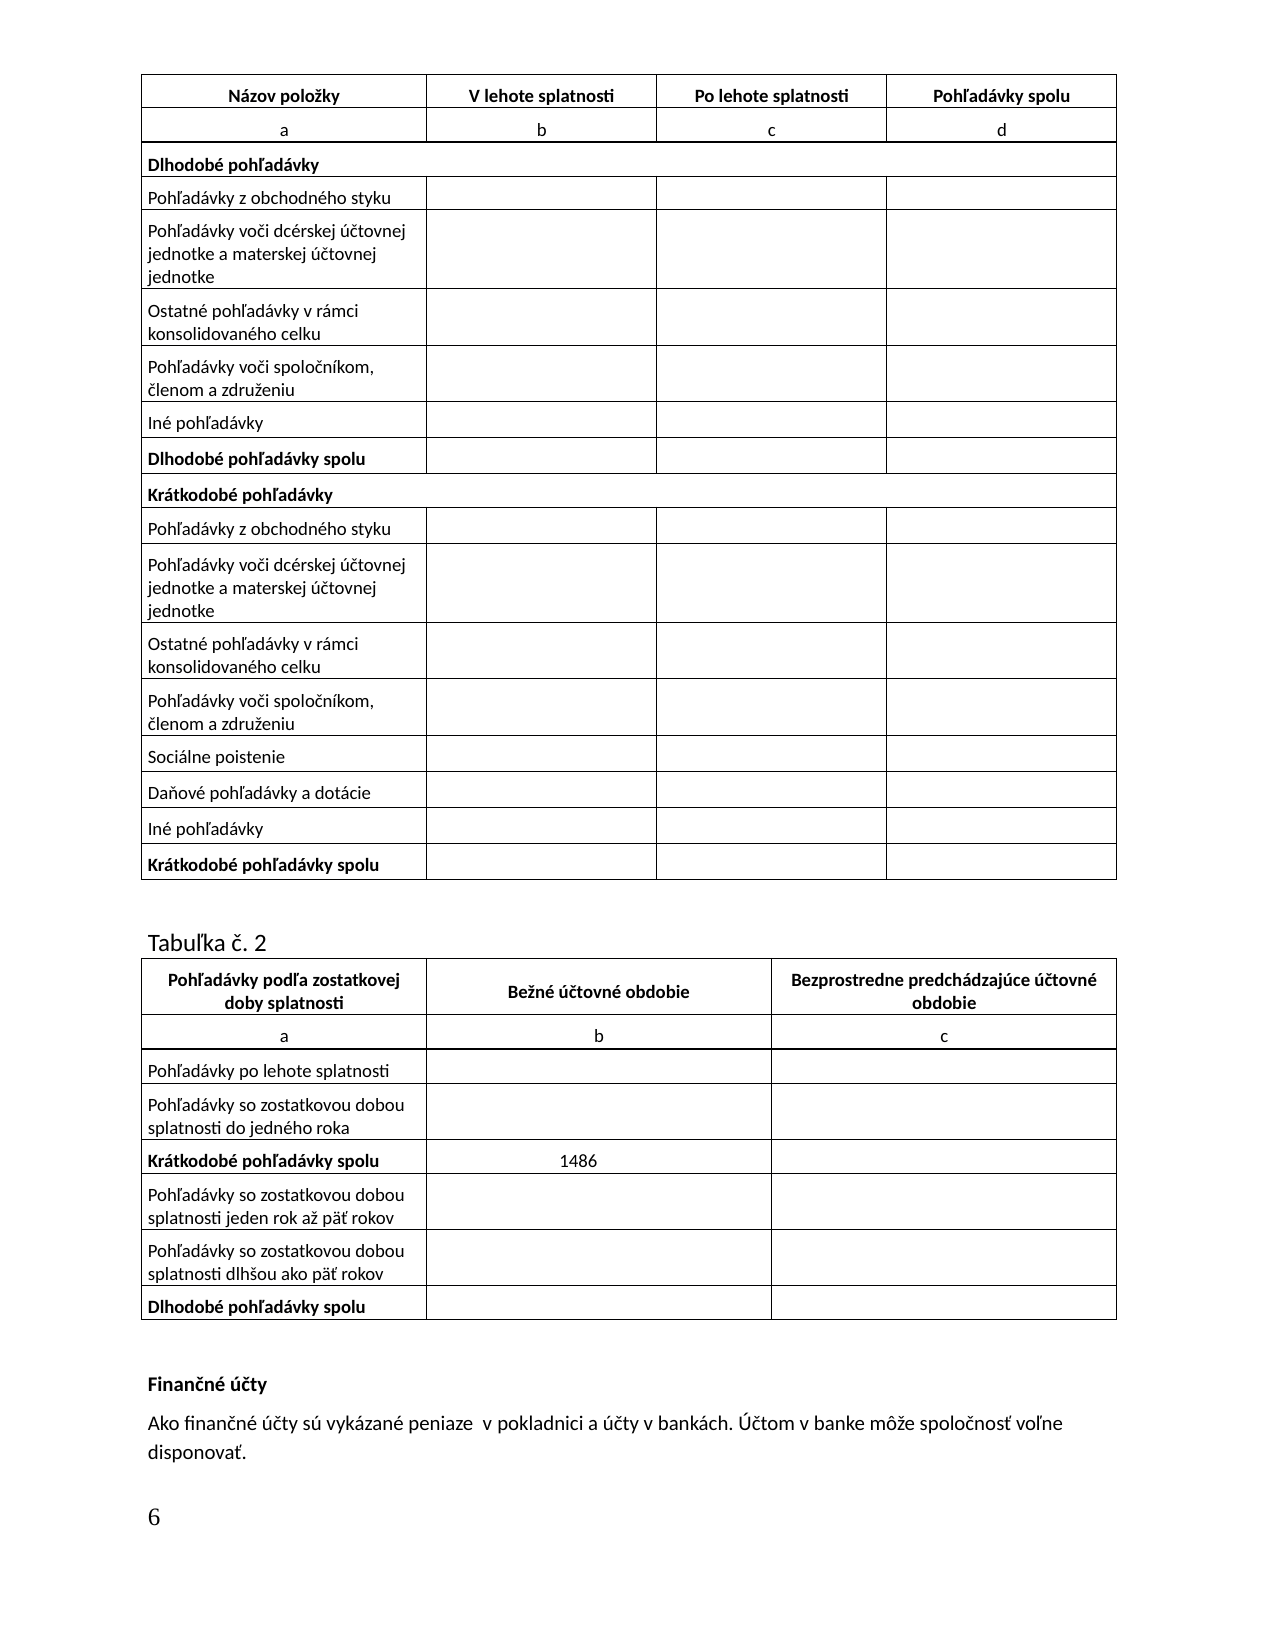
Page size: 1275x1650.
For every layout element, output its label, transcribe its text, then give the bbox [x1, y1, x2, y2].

table_cell a [142, 108, 426, 141]
table_cell [427, 1050, 771, 1083]
table_cell [427, 438, 656, 473]
table_cell [427, 808, 656, 843]
table_cell [772, 1140, 1116, 1172]
table_cell [772, 1084, 1116, 1139]
table_cell [427, 289, 656, 345]
table_cell [657, 808, 886, 843]
table_cell [427, 210, 656, 288]
table_cell [887, 544, 1116, 622]
table_cell Pohľadávky voči dcérskej účtovnej jednotke a materskej účtovnej jednotke [142, 544, 426, 622]
table_cell [887, 844, 1116, 879]
table_cell [427, 1230, 771, 1285]
text Tabuľka č. 2 [148, 927, 1127, 958]
table_cell a [142, 1015, 426, 1048]
table_cell [427, 679, 656, 734]
table_cell [427, 772, 656, 807]
table_cell [657, 772, 886, 807]
table_cell [657, 844, 886, 879]
table_cell [657, 736, 886, 771]
table_cell [657, 402, 886, 437]
table_cell [427, 1174, 771, 1229]
table_cell Dlhodobé pohľadávky [142, 143, 1116, 176]
table_cell Dlhodobé pohľadávky spolu [142, 1286, 426, 1318]
table_cell Pohľadávky z obchodného styku [142, 177, 426, 209]
table_cell [887, 508, 1116, 543]
table_cell Ostatné pohľadávky v rámci konsolidovaného celku [142, 623, 426, 678]
table_cell 1486 [427, 1140, 771, 1172]
table_cell [427, 402, 656, 437]
table_cell Dlhodobé pohľadávky spolu [142, 438, 426, 473]
table_cell [427, 1084, 771, 1139]
table_cell b [427, 108, 656, 141]
table_cell Iné pohľadávky [142, 402, 426, 437]
table_cell [427, 508, 656, 543]
table_cell [657, 679, 886, 734]
table_header V lehote splatnosti [427, 75, 656, 107]
table_cell Pohľadávky z obchodného styku [142, 508, 426, 543]
table_header Pohľadávky podľa zostatkovej doby splatnosti [142, 959, 426, 1014]
table_cell [772, 1174, 1116, 1229]
table_cell [887, 177, 1116, 209]
table_header Bežné účtovné obdobie [427, 959, 771, 1014]
table_cell [657, 346, 886, 401]
table_cell c [657, 108, 886, 141]
table_cell [772, 1286, 1116, 1318]
table_cell [887, 210, 1116, 288]
table_cell [427, 736, 656, 771]
table_cell [657, 508, 886, 543]
table_cell c [772, 1015, 1116, 1048]
table_cell [657, 210, 886, 288]
table_cell Pohľadávky voči dcérskej účtovnej jednotke a materskej účtovnej jednotke [142, 210, 426, 288]
table_cell Pohľadávky po lehote splatnosti [142, 1050, 426, 1083]
text Ako finančné účty sú vykázané peniaze v pokladnici a účty v bankách. Účtom v banke môže spoločnosť voľne disponovať. [148, 1406, 1127, 1464]
table_cell Pohľadávky so zostatkovou dobou splatnosti dlhšou ako päť rokov [142, 1230, 426, 1285]
table_cell [427, 844, 656, 879]
table_cell [427, 623, 656, 678]
table_cell [657, 289, 886, 345]
table_cell [887, 808, 1116, 843]
table_cell Krátkodobé pohľadávky [142, 474, 1116, 507]
table_cell [887, 679, 1116, 734]
table_cell [427, 177, 656, 209]
table_cell Ostatné pohľadávky v rámci konsolidovaného celku [142, 289, 426, 345]
table_cell b [427, 1015, 771, 1048]
table_cell [657, 623, 886, 678]
table_cell Pohľadávky voči spoločníkom, členom a združeniu [142, 346, 426, 401]
table_cell Krátkodobé pohľadávky spolu [142, 844, 426, 879]
table_cell [427, 346, 656, 401]
table_cell Iné pohľadávky [142, 808, 426, 843]
table_header Názov položky [142, 75, 426, 107]
table_header Bezprostredne predchádzajúce účtovné obdobie [772, 959, 1116, 1014]
table_cell [427, 1286, 771, 1318]
table_cell [657, 177, 886, 209]
table_cell [887, 438, 1116, 473]
table_cell [772, 1050, 1116, 1083]
table_cell Pohľadávky so zostatkovou dobou splatnosti do jedného roka [142, 1084, 426, 1139]
table_cell [887, 402, 1116, 437]
table_cell [887, 772, 1116, 807]
table_cell [657, 544, 886, 622]
table_cell d [887, 108, 1116, 141]
table_cell [887, 346, 1116, 401]
table_cell Sociálne poistenie [142, 736, 426, 771]
text Finančné účty [148, 1367, 1127, 1396]
table_cell [887, 623, 1116, 678]
table_cell Daňové pohľadávky a dotácie [142, 772, 426, 807]
table_cell [772, 1230, 1116, 1285]
table_cell Pohľadávky so zostatkovou dobou splatnosti jeden rok až päť rokov [142, 1174, 426, 1229]
table_cell Pohľadávky voči spoločníkom, členom a združeniu [142, 679, 426, 734]
table_cell Krátkodobé pohľadávky spolu [142, 1140, 426, 1172]
table_header Po lehote splatnosti [657, 75, 886, 107]
table_cell [887, 736, 1116, 771]
table_header Pohľadávky spolu [887, 75, 1116, 107]
table_cell [427, 544, 656, 622]
table_cell [887, 289, 1116, 345]
table_cell [657, 438, 886, 473]
